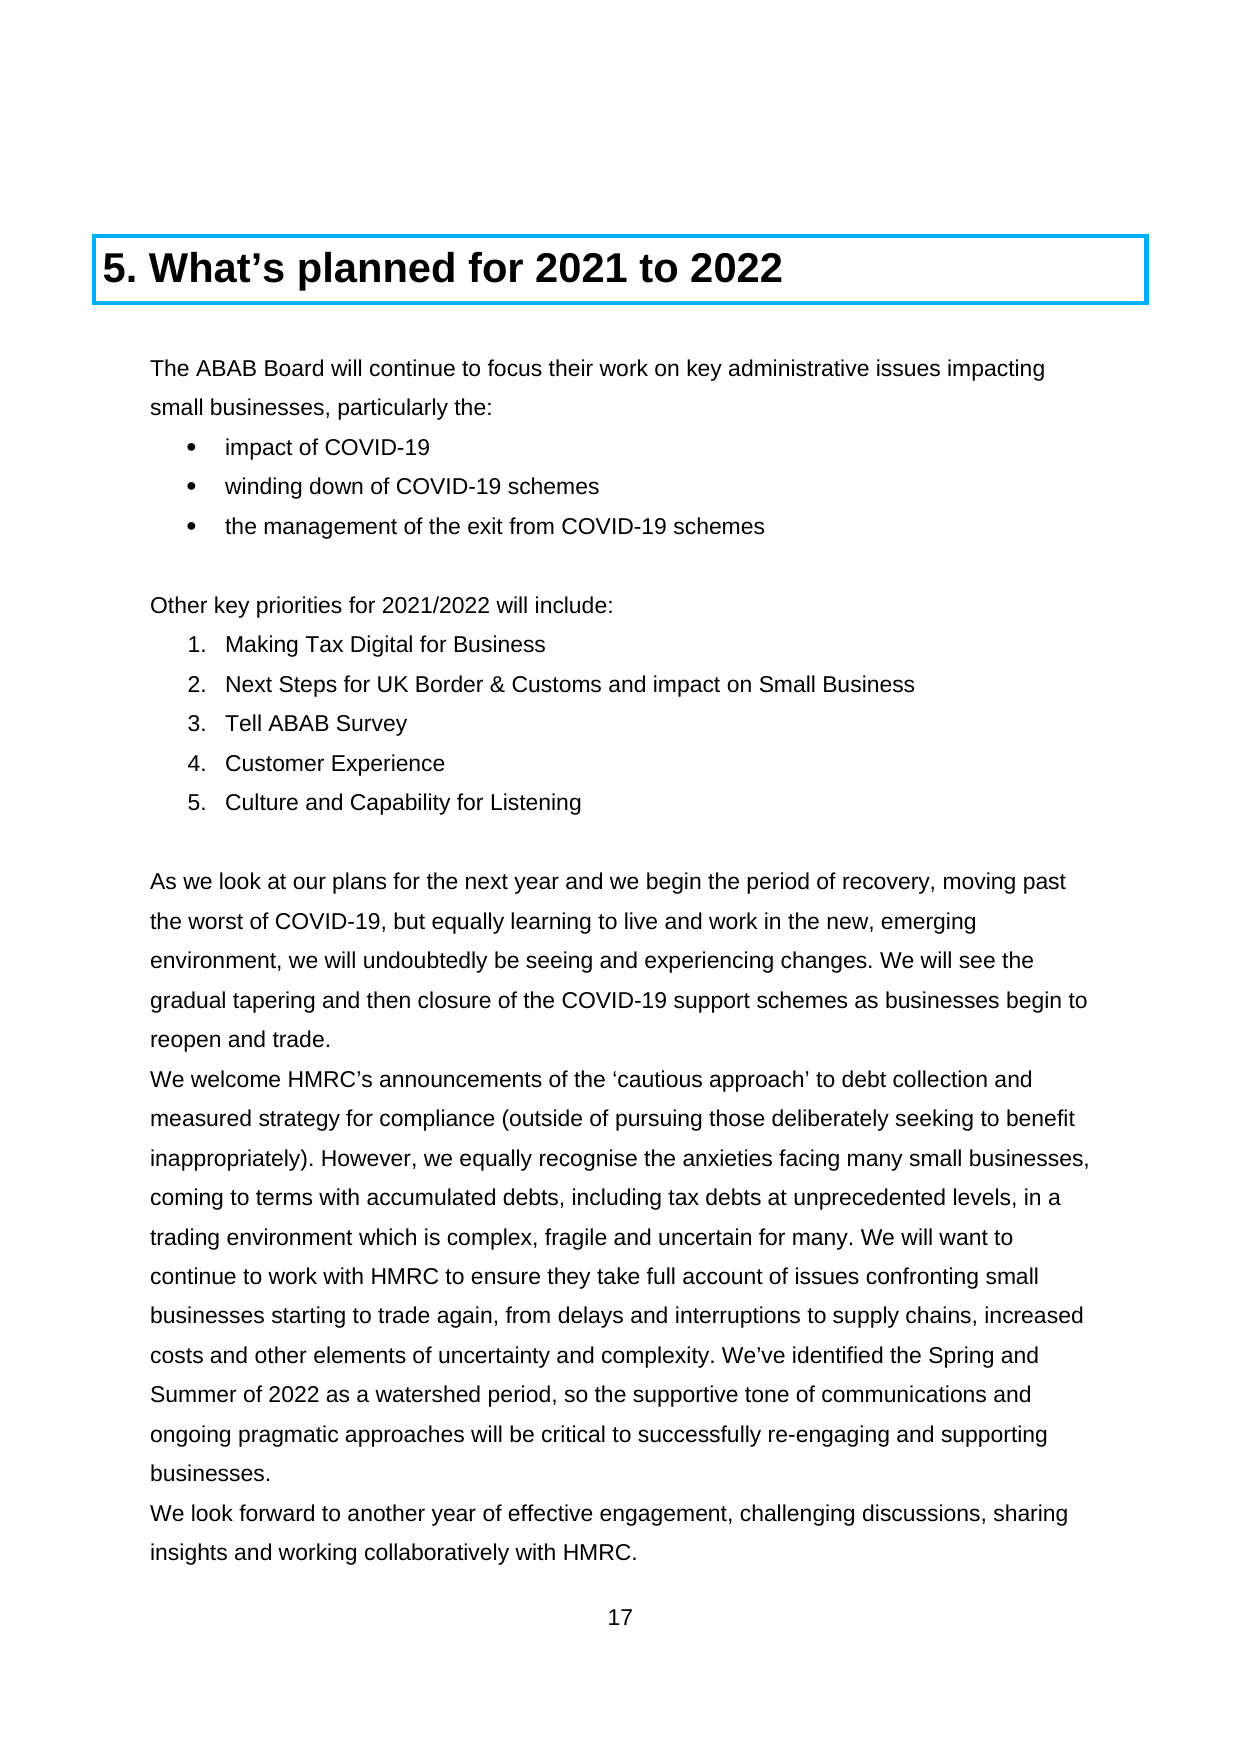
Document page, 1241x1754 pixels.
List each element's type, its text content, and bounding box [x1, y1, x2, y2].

list Next Steps for UK Border & Customs and impact on Small Business [187, 671, 1090, 697]
list Customer Experience [187, 750, 1090, 776]
text As we look at our plans for the next year and we begin the period of recovery, moving past the worst of COVID-19, but equally learning to live and work in the new, emerging environment, we will undoubtedly be seeing and experiencing changes. We will see the gradual tapering and then closure of the COVID-19 support schemes as businesses begin to reopen and trade. [150, 868, 1090, 1052]
text We welcome HMRC’s announcements of the ‘cautious approach’ to debt collection and measured strategy for compliance (outside of pursuing those deliberately seeking to benefit inappropriately). However, we equally recognise the anxieties facing many small businesses, coming to terms with accumulated debts, including tax debts at unprecedented levels, in a trading environment which is complex, fragile and uncertain for many. We will want to continue to work with HMRC to ensure they take full account of issues confronting small businesses starting to trade again, from delays and interruptions to supply chains, increased costs and other elements of uncertainty and complexity. We’ve identified the Spring and Summer of 2022 as a watershed period, so the supportive tone of communications and ongoing pragmatic approaches will be critical to successfully re-engaging and supporting businesses. [150, 1066, 1090, 1487]
list Making Tax Digital for Business [187, 631, 1090, 658]
list The ABAB Board will continue to focus their work on key administrative issues impacting small businesses, particularly the: [150, 355, 1090, 421]
list winding down of COVID-19 schemes [187, 473, 1090, 500]
text Other key priorities for 2021/2022 will include: [150, 592, 1090, 618]
text We look forward to another year of effective engagement, challenging discussions, sharing insights and working collaboratively with HMRC. [150, 1500, 1090, 1566]
list Culture and Capability for Listening [187, 789, 1090, 816]
list Tell ABAB Survey [187, 710, 1090, 737]
subtitle 5. What’s planned for 2021 to 2022 [102, 244, 1138, 292]
list impact of COVID-19 [187, 434, 1090, 460]
list the management of the exit from COVID-19 schemes [187, 513, 1090, 539]
